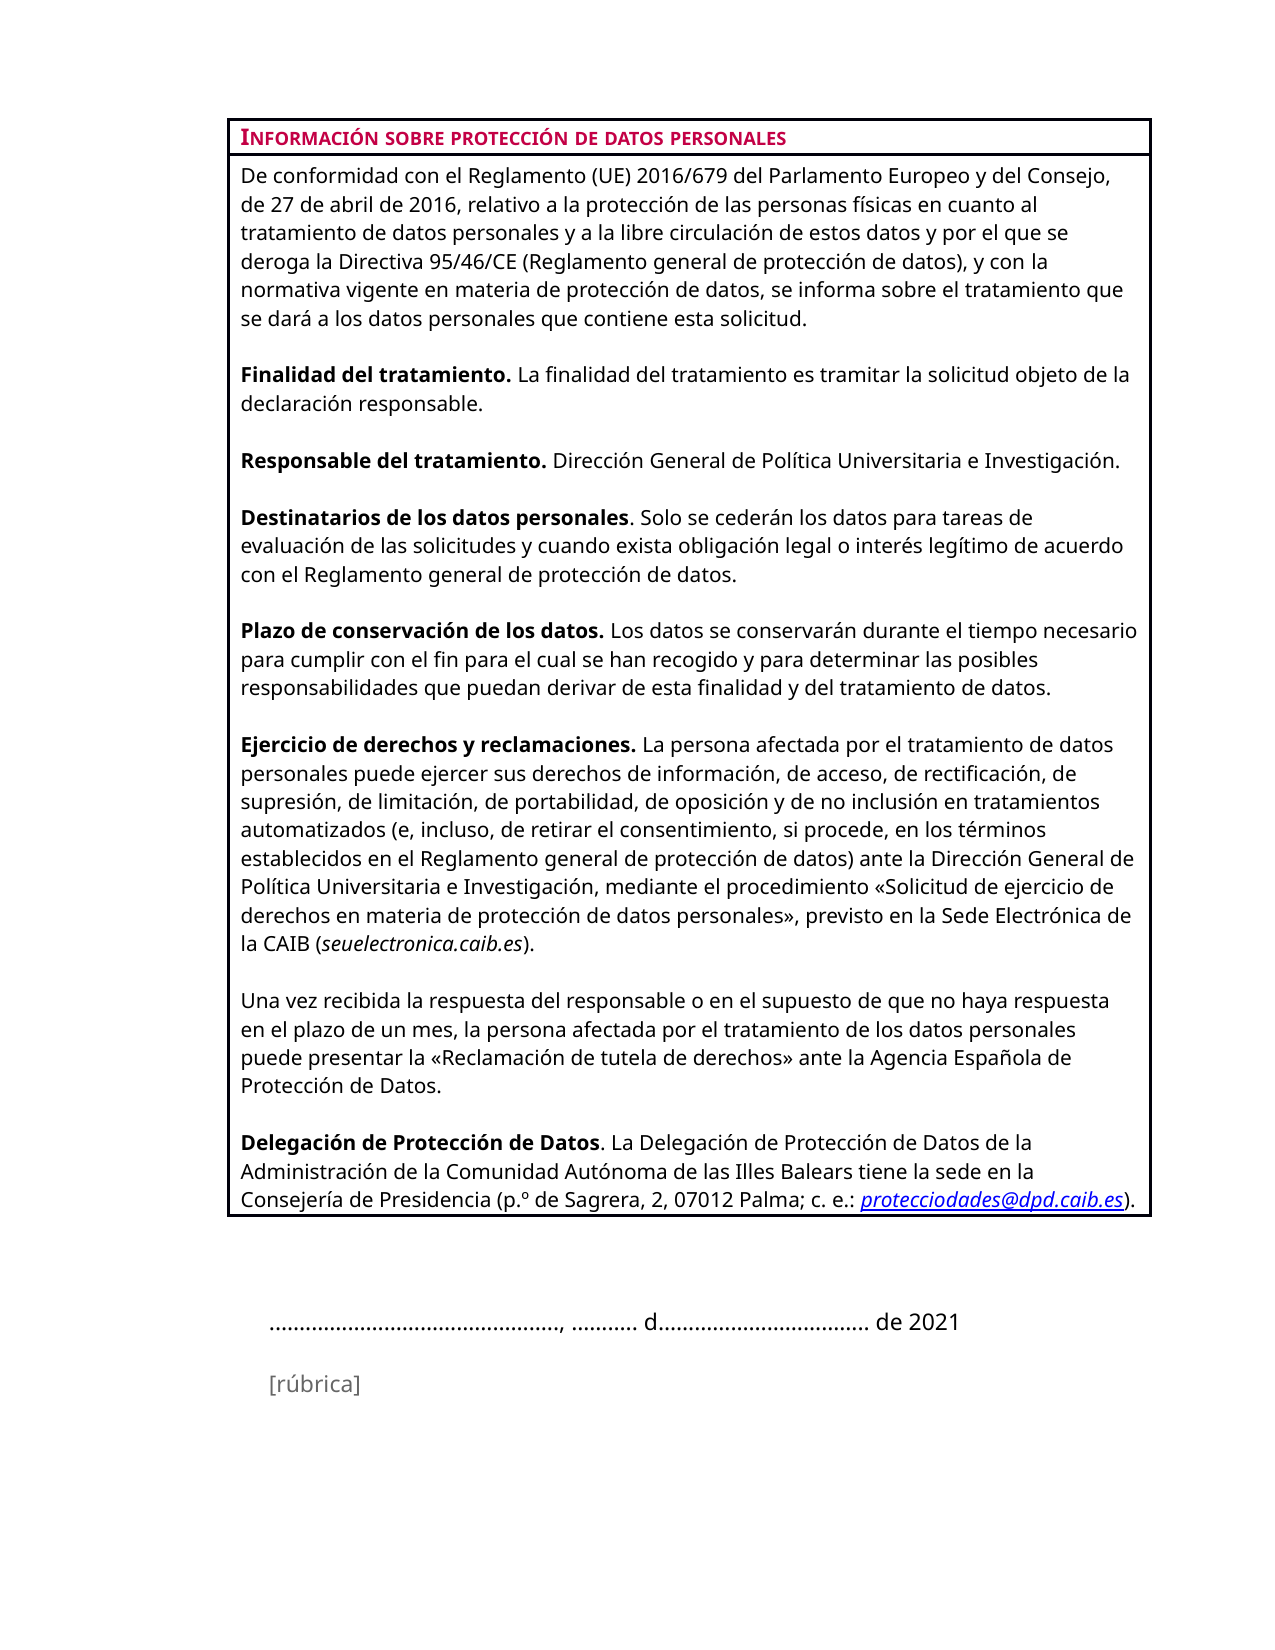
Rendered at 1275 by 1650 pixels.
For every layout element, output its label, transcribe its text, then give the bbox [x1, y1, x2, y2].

text [rúbrica] [269, 1368, 1157, 1399]
text .……………………………………….., ……….. d…………………………….. de 2021 [269, 1306, 1157, 1337]
table_cell De conformidad con el Reglamento (UE) 2016/679 del Parlamento Europeo y del Consejo, de 27 de abril de 2016, relativo a la protección de las personas físicas en cuanto al tratamiento de datos personales y a la libre circulación de estos datos y por el que se deroga la Directiva 95/46/CE (Reglamento general de protección de datos), y con la normativa vigente en materia de protección de datos, se informa sobre el tratamiento que se dará a los datos personales que contiene esta solicitud. Finalidad del tratamiento. La finalidad del tratamiento es tramitar la solicitud objeto de la declaración responsable. Responsable del tratamiento. Dirección General de Política Universitaria e Investigación. Destinatarios de los datos personales. Solo se cederán los datos para tareas de evaluación de las solicitudes y cuando exista obligación legal o interés legítimo de acuerdo con el Reglamento general de protección de datos. Plazo de conservación de los datos. Los datos se conservarán durante el tiempo necesario para cumplir con el fin para el cual se han recogido y para determinar las posibles responsabilidades que puedan derivar de esta finalidad y del tratamiento de datos. Ejercicio de derechos y reclamaciones. La persona afectada por el tratamiento de datos personales puede ejercer sus derechos de información, de acceso, de rectificación, de supresión, de limitación, de portabilidad, de oposición y de no inclusión en tratamientos automatizados (e, incluso, de retirar el consentimiento, si procede, en los términos establecidos en el Reglamento general de protección de datos) ante la Dirección General de Política Universitaria e Investigación, mediante el procedimiento «Solicitud de ejercicio de derechos en materia de protección de datos personales», previsto en la Sede Electrónica de la CAIB (seuelectronica.caib.es). Una vez recibida la respuesta del responsable o en el supuesto de que no haya respuesta en el plazo de un mes, la persona afectada por el tratamiento de los datos personales puede presentar la «Reclamación de tutela de derechos» ante la Agencia Española de Protección de Datos. Delegación de Protección de Datos. La Delegación de Protección de Datos de la Administración de la Comunidad Autónoma de las Illes Balears tiene la sede en la Consejería de Presidencia (p.º de Sagrera, 2, 07012 Palma; c. e.: protecciodades@dpd.caib.es). [230, 156, 1149, 1214]
table_header Información sobre protección de datos personales [230, 121, 1149, 152]
